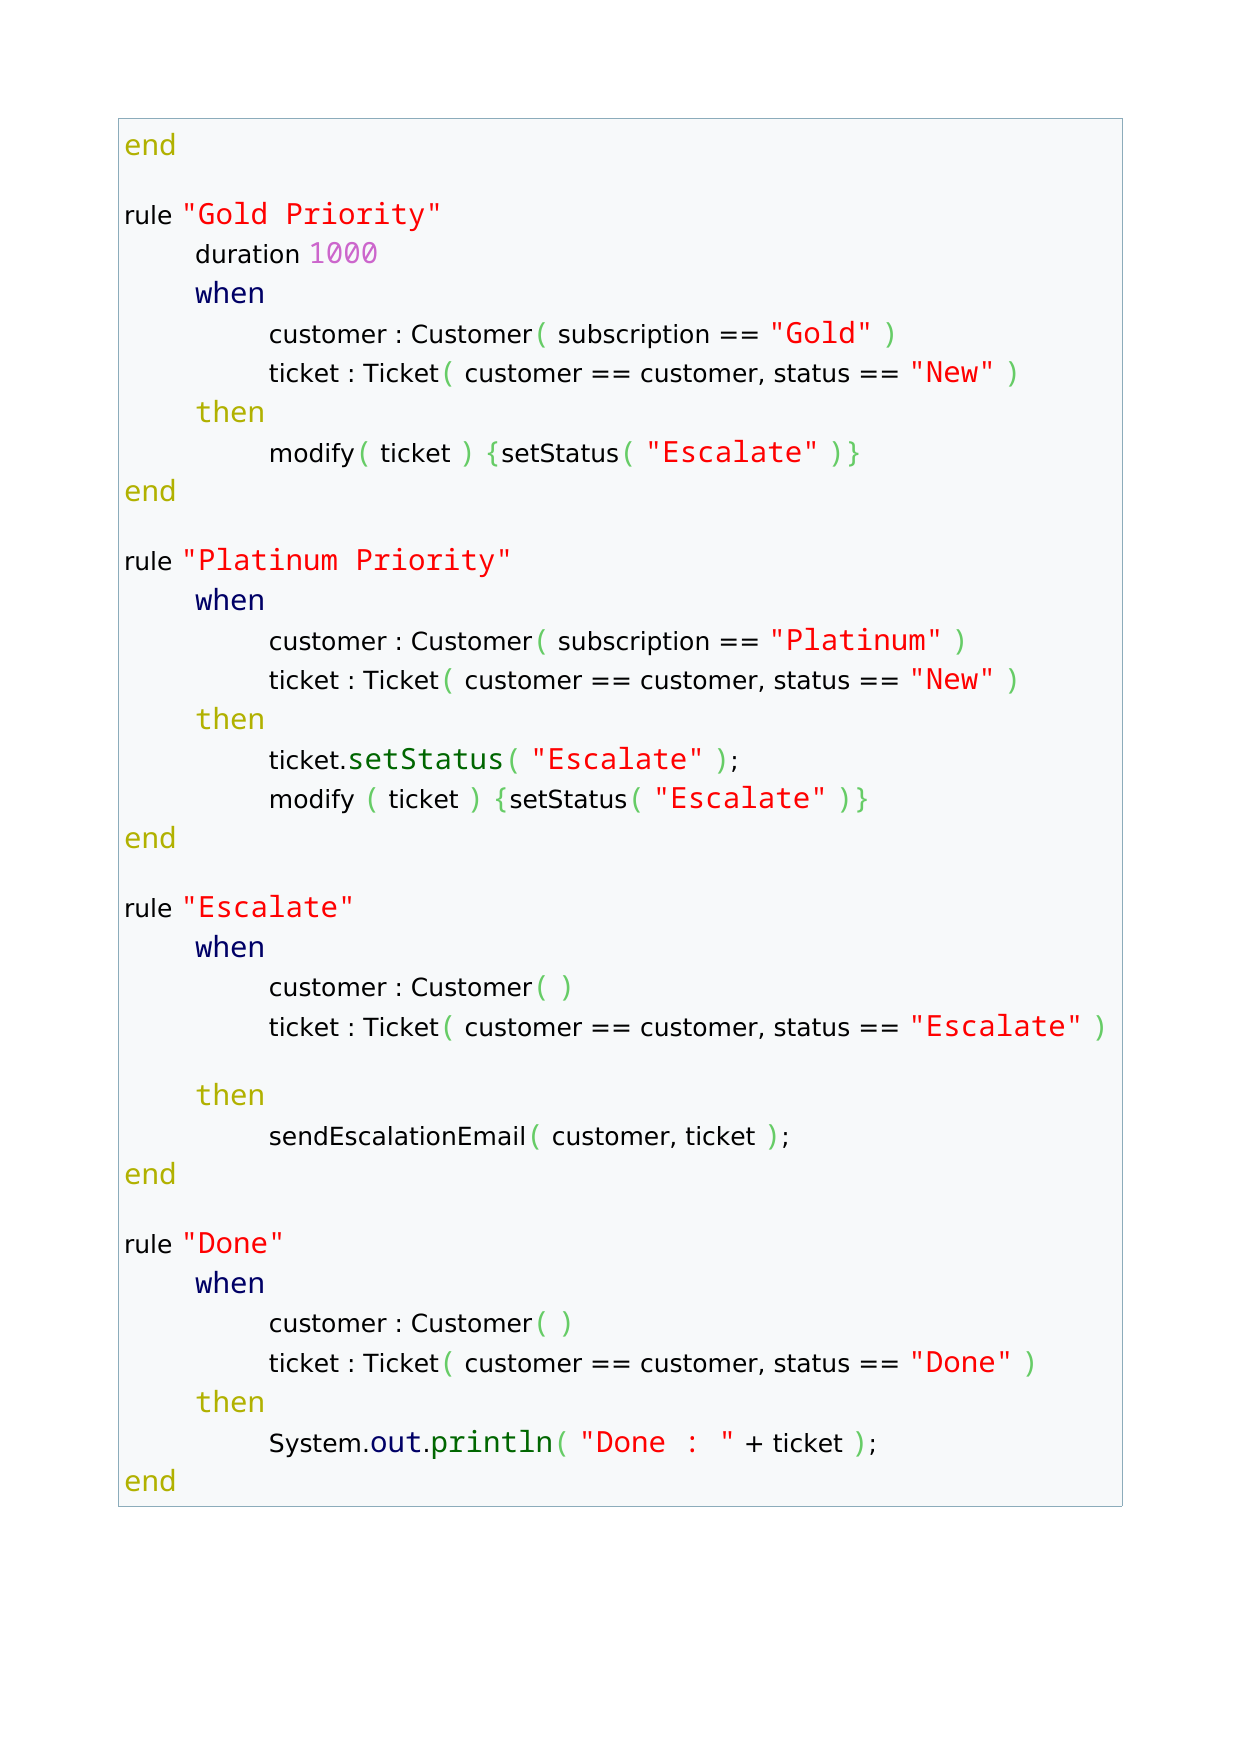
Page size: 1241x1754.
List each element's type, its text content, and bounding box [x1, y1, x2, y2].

table_header end rule "Gold Priority" duration 1000 when customer : Customer( subscription == "Gold" ) ticket : Ticket( customer == customer, status == "New" ) then modify( ticket ) {setStatus( "Escalate" )} end rule "Platinum Priority" when customer : Customer( subscription == "Platinum" ) ticket : Ticket( customer == customer, status == "New" ) then ticket.setStatus( "Escalate" ); modify ( ticket ) {setStatus( "Escalate" )} end rule "Escalate" when customer : Customer( ) ticket : Ticket( customer == customer, status == "Escalate" ) then sendEscalationEmail( customer, ticket ); end rule "Done" when customer : Customer( ) ticket : Ticket( customer == customer, status == "Done" ) then System.out.println( "Done : " + ticket ); end [119, 119, 1122, 1506]
